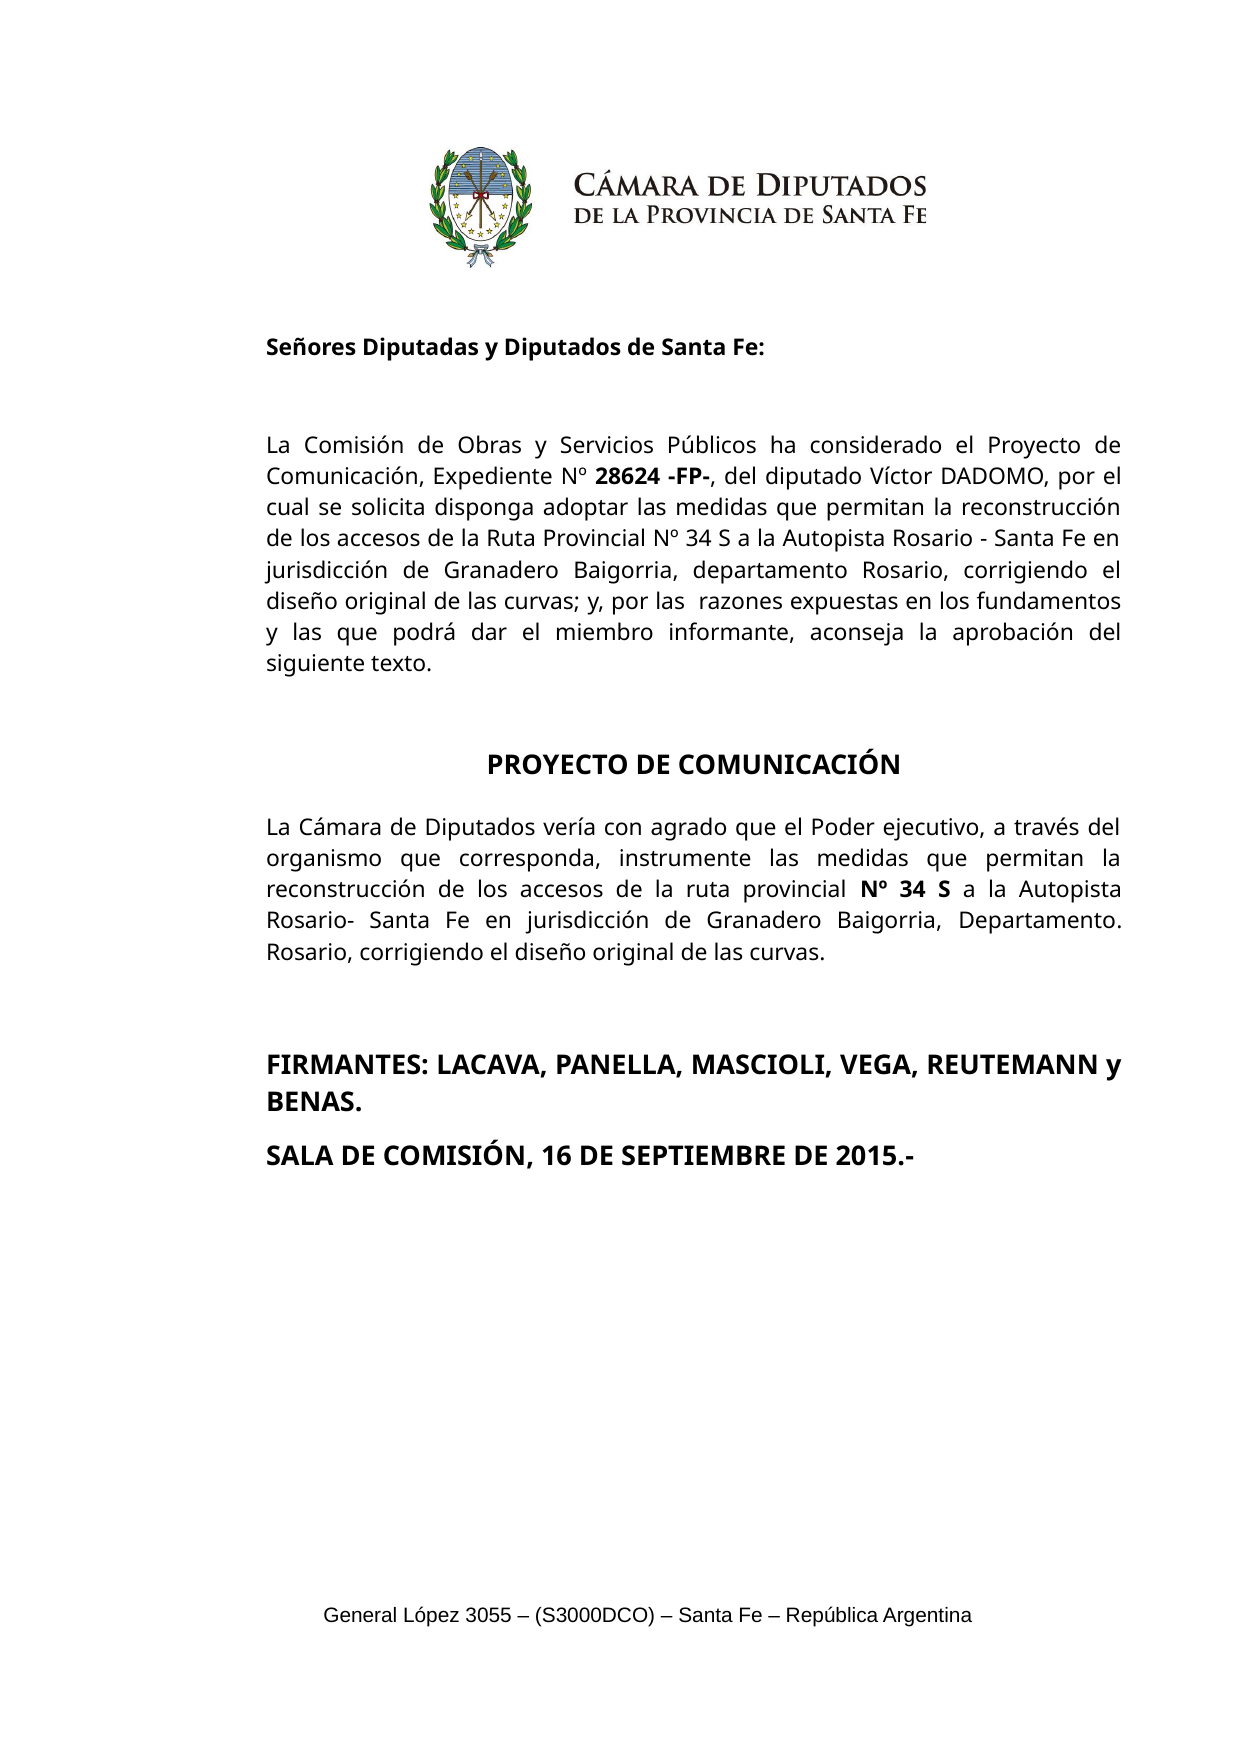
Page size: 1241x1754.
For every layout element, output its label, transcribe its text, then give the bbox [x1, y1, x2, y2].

text FIRMANTES: LACAVA, PANELLA, MASCIOLI, VEGA, REUTEMANN y BENAS. [266, 1045, 1122, 1119]
text La Comisión de Obras y Servicios Públicos ha considerado el Proyecto de Comunicación, Expediente Nº 28624 -FP-, del diputado Víctor DADOMO, por el cual se solicita disponga adoptar las medidas que permitan la reconstrucción de los accesos de la Ruta Provincial Nº 34 S a la Autopista Rosario - Santa Fe en jurisdicción de Granadero Baigorria, departamento Rosario, corrigiendo el diseño original de las curvas; y, por las razones expuestas en los fundamentos y las que podrá dar el miembro informante, aconseja la aprobación del siguiente texto. [266, 429, 1122, 679]
text Señores Diputadas y Diputados de Santa Fe: [266, 331, 1122, 362]
text La Cámara de Diputados vería con agrado que el Poder ejecutivo, a través del organismo que corresponda, instrumente las medidas que permitan la reconstrucción de los accesos de la ruta provincial Nº 34 S a la Autopista Rosario- Santa Fe en jurisdicción de Granadero Baigorria, Departamento. Rosario, corrigiendo el diseño original de las curvas. [266, 811, 1122, 967]
picture [429, 147, 927, 272]
text SALA DE COMISIÓN, 16 DE SEPTIEMBRE DE 2015.- [266, 1137, 1122, 1174]
text PROYECTO DE COMUNICACIÓN [266, 745, 1122, 782]
